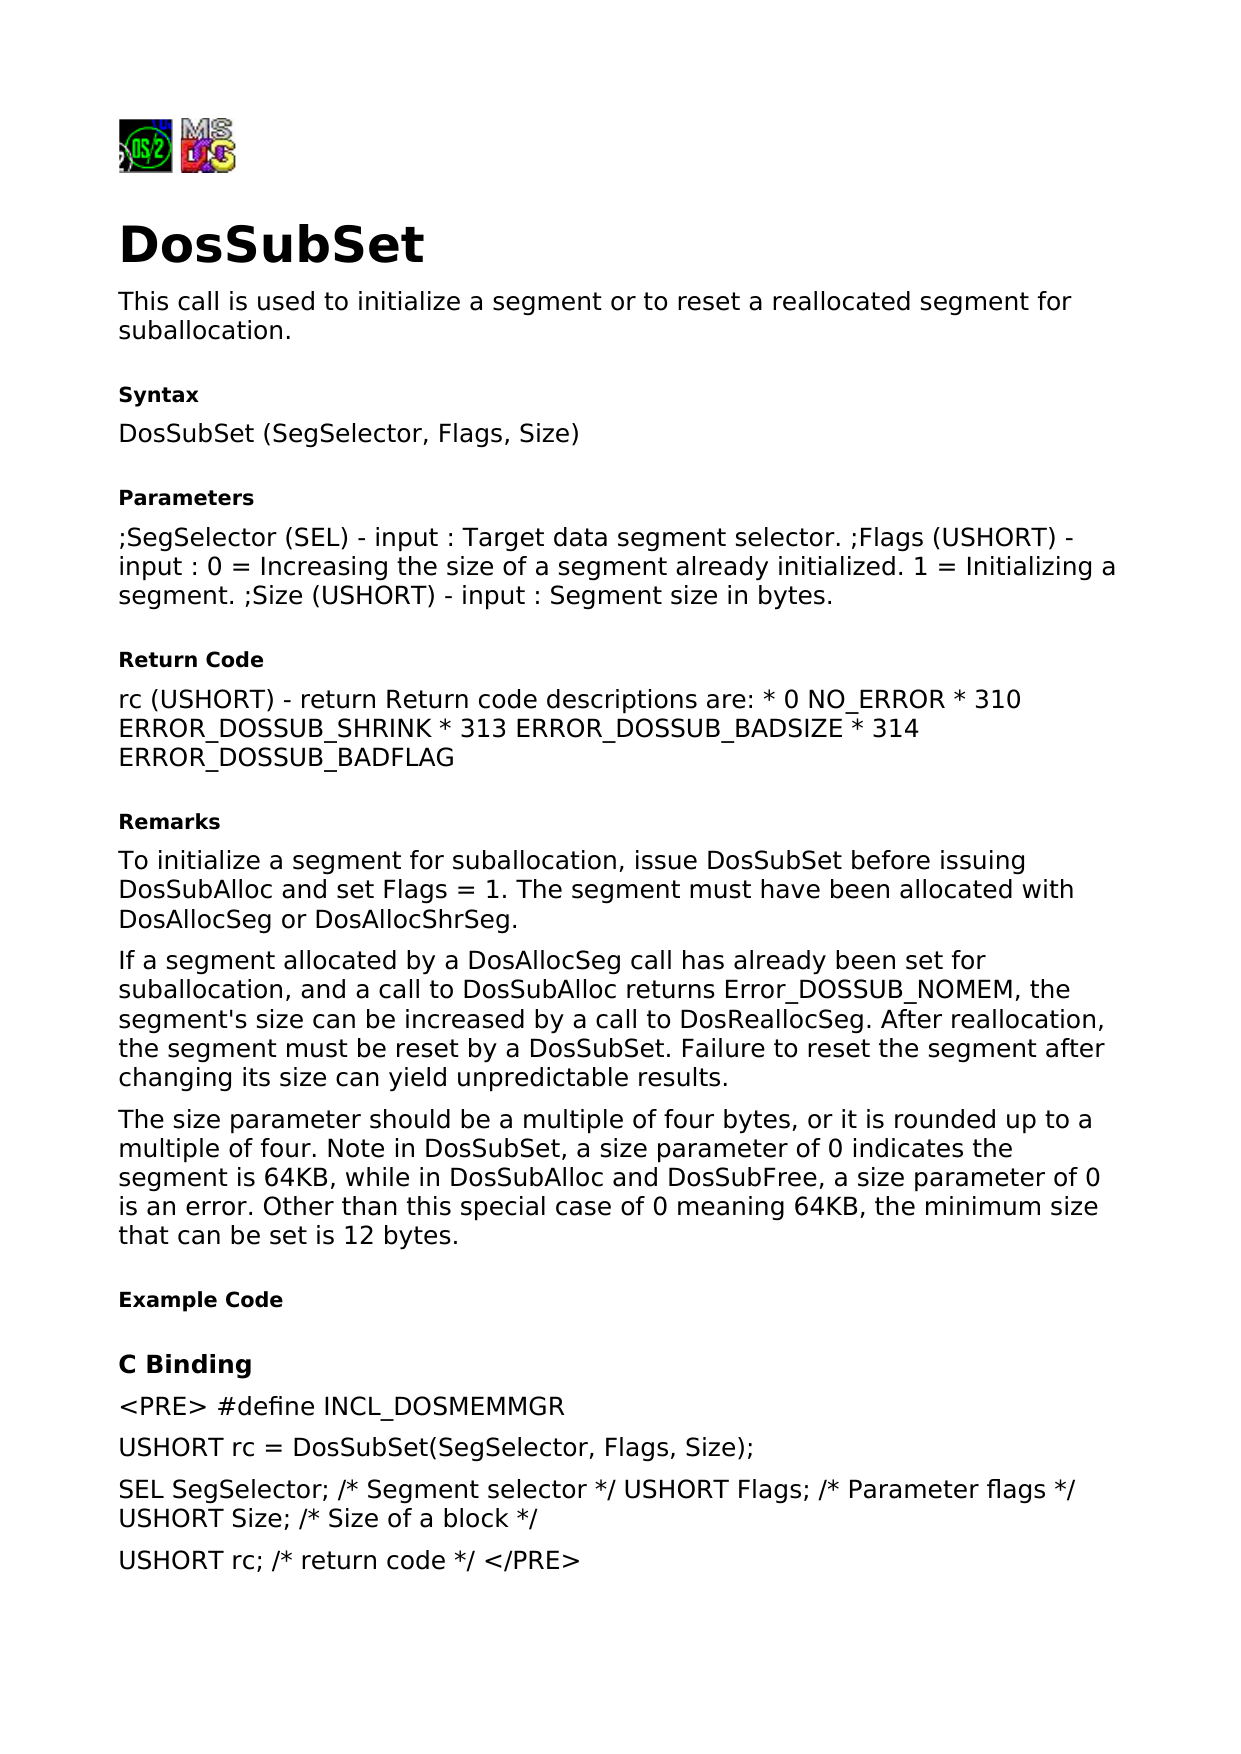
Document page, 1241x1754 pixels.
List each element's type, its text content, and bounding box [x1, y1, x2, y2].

subtitle Return Code [118, 648, 1122, 672]
text USHORT rc = DosSubSet(SegSelector, Flags, Size); [118, 1433, 1122, 1462]
subtitle Parameters [118, 486, 1122, 511]
text The size parameter should be a multiple of four bytes, or it is rounded up to a multiple of four. Note in DosSubSet, a size parameter of 0 indicates the segment is 64KB, while in DosSubAlloc and DosSubFree, a size parameter of 0 is an error. Other than this special case of 0 meaning 64KB, the minimum size that can be set is 12 bytes. [118, 1105, 1122, 1251]
picture [180, 118, 236, 173]
text If a segment allocated by a DosAllocSeg call has already been set for suballocation, and a call to DosSubAlloc returns Error_DOSSUB_NOMEM, the segment's size can be increased by a call to DosReallocSeg. After reallocation, the segment must be reset by a DosSubSet. Failure to reset the segment after changing its size can yield unpredictable results. [118, 947, 1122, 1092]
subtitle DosSubSet [118, 216, 1122, 274]
text ;SegSelector (SEL) - input : Target data segment selector. ;Flags (USHORT) - input : 0 = Increasing the size of a segment already initialized. 1 = Initializing a segment. ;Size (USHORT) - input : Segment size in bytes. [118, 523, 1122, 611]
subtitle Remarks [118, 810, 1122, 834]
text DosSubSet (SegSelector, Flags, Size) [118, 419, 1122, 449]
text This call is used to initialize a segment or to reset a reallocated segment for suballocation. [118, 287, 1122, 345]
text rc (USHORT) - return Return code descriptions are: * 0 NO_ERROR * 310 ERROR_DOSSUB_SHRINK * 313 ERROR_DOSSUB_BADSIZE * 314 ERROR_DOSSUB_BADFLAG [118, 685, 1122, 772]
text USHORT rc; /* return code */ </PRE> [118, 1546, 1122, 1575]
text <PRE> #define INCL_DOSMEMMGR [118, 1392, 1122, 1421]
subtitle C Binding [118, 1350, 1122, 1379]
text To initialize a segment for suballocation, issue DosSubSet before issuing DosSubAlloc and set Flags = 1. The segment must have been allocated with DosAllocSeg or DosAllocShrSeg. [118, 847, 1122, 934]
subtitle Example Code [118, 1288, 1122, 1312]
picture [118, 118, 173, 173]
text SEL SegSelector; /* Segment selector */ USHORT Flags; /* Parameter flags */ USHORT Size; /* Size of a block */ [118, 1475, 1122, 1533]
subtitle Syntax [118, 383, 1122, 407]
